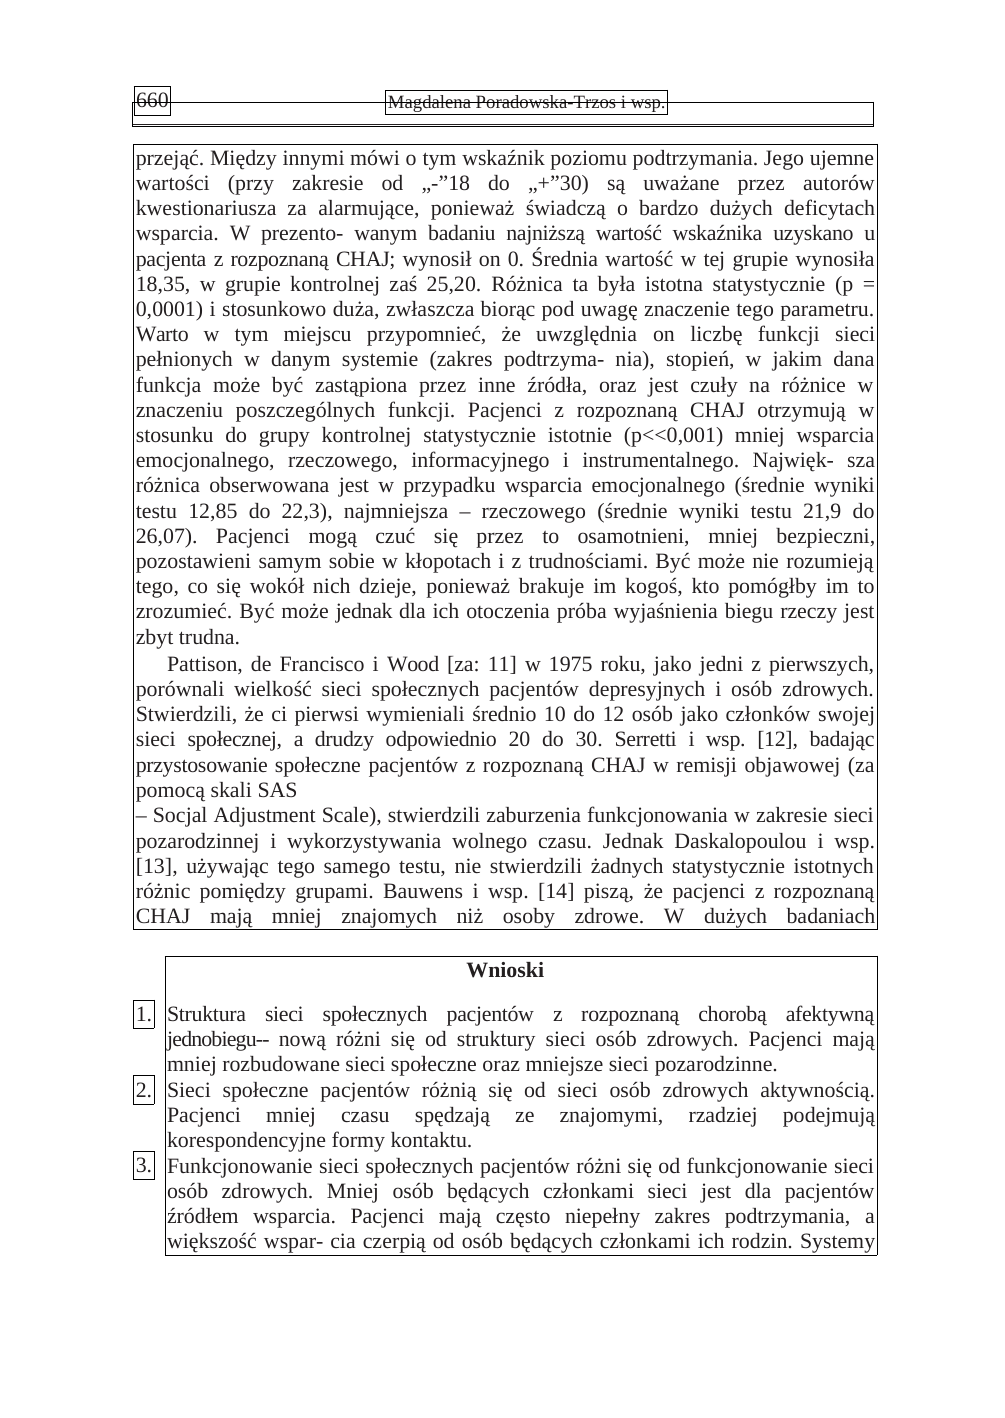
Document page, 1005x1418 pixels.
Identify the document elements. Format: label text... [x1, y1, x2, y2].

text 660 [136, 103, 170, 113]
text Pattison, de Francisco i Wood [za: 11] w 1975 roku, jako jedni z pierwszych, porównali wielkość sieci społecznych pacjentów depresyjnych i osób zdrowych. Stwierdzili, że ci pierwsi wymieniali średnio 10 do 12 osób jako członków swojej sieci społecznej, a drudzy odpowiednio 20 do 30. Serretti i wsp. [12], badając przystosowanie społeczne pacjentów z rozpoznaną CHAJ w remisji objawowej (za pomocą skali SAS [136, 651, 875, 802]
text Struktura sieci społecznych pacjentów z rozpoznaną chorobą afektywną jednobiegu-- nową różni się od struktury sieci osób zdrowych. Pacjenci mają mniej rozbudowane sieci społeczne oraz mniejsze sieci pozarodzinne. [167, 1001, 875, 1076]
text 3. [136, 1152, 154, 1178]
text 660 [136, 87, 170, 102]
text Funkcjonowanie sieci społecznych pacjentów różni się od funkcjonowanie sieci osób zdrowych. Mniej osób będących członkami sieci jest dla pacjentów źródłem wsparcia. Pacjenci mają często niepełny zakres podtrzymania, a większość wspar- cia czerpią od osób będących członkami ich rodzin. Systemy wsparcia pacjentów [167, 1153, 875, 1255]
text przejąć. Między innymi mówi o tym wskaźnik poziomu podtrzymania. Jego ujemne wartości (przy zakresie od „-”18 do „+”30) są uważane przez autorów kwestionariusza za alarmujące, ponieważ świadczą o bardzo dużych deficytach wsparcia. W prezento- wanym badaniu najniższą wartość wskaźnika uzyskano u pacjenta z rozpoznaną CHAJ; wynosił on 0. Średnia wartość w tej grupie wynosiła 18,35, w grupie kontrolnej zaś 25,20. Różnica ta była istotna statystycznie (p = 0,0001) i stosunkowo duża, zwłaszcza biorąc pod uwagę znaczenie tego parametru. Warto w tym miejscu przypomnieć, że uwzględnia on liczbę funkcji sieci pełnionych w danym systemie (zakres podtrzyma- nia), stopień, w jakim dana funkcja może być zastąpiona przez inne źródła, oraz jest czuły na różnice w znaczeniu poszczególnych funkcji. Pacjenci z rozpoznaną CHAJ otrzymują w stosunku do grupy kontrolnej statystycznie istotnie (p<<0,001) mniej wsparcia emocjonalnego, rzeczowego, informacyjnego i instrumentalnego. Najwięk- sza różnica obserwowana jest w przypadku wsparcia emocjonalnego (średnie wyniki testu 12,85 do 22,3), najmniejsza – rzeczowego (średnie wyniki testu 21,9 do 26,07). Pacjenci mogą czuć się przez to osamotnieni, mniej bezpieczni, pozostawieni samym sobie w kłopotach i z trudnościami. Być może nie rozumieją tego, co się wokół nich dzieje, ponieważ brakuje im kogoś, kto pomógłby im to zrozumieć. Być może jednak dla ich otoczenia próba wyjaśnienia biegu rzeczy jest zbyt trudna. [136, 145, 875, 649]
text 2. [136, 1077, 154, 1102]
text Sieci społeczne pacjentów różnią się od sieci osób zdrowych aktywnością. Pacjenci mniej czasu spędzają ze znajomymi, rzadziej podejmują korespondencyjne formy kontaktu. [167, 1077, 875, 1152]
text Magdalena Poradowska-Trzos i wsp. [388, 103, 652, 112]
text Magdalena Poradowska-Trzos i wsp. [388, 91, 667, 102]
text 1. [136, 1001, 154, 1026]
text – Socjal Adjustment Scale), stwierdzili zaburzenia funkcjonowania w zakresie sieci pozarodzinnej i wykorzystywania wolnego czasu. Jednak Daskalopoulou i wsp. [13], używając tego samego testu, nie stwierdzili żadnych statystycznie istotnych różnic pomiędzy grupami. Bauwens i wsp. [14] piszą, że pacjenci z rozpoznaną CHAJ mają mniej znajomych niż osoby zdrowe. W dużych badaniach populacyjnych, dotyczących nastolatków, Klein, Lewinsohn i Seeley [15] stwierdzili u osób, które w przeszłości miały rozpoznawaną dystymię, mniejszą liczbę przyjaciół, rzadsze z nimi spotkania, mniejszy poziom otrzymywanego wsparcia. [136, 802, 875, 929]
text Wnioski [466, 957, 877, 982]
